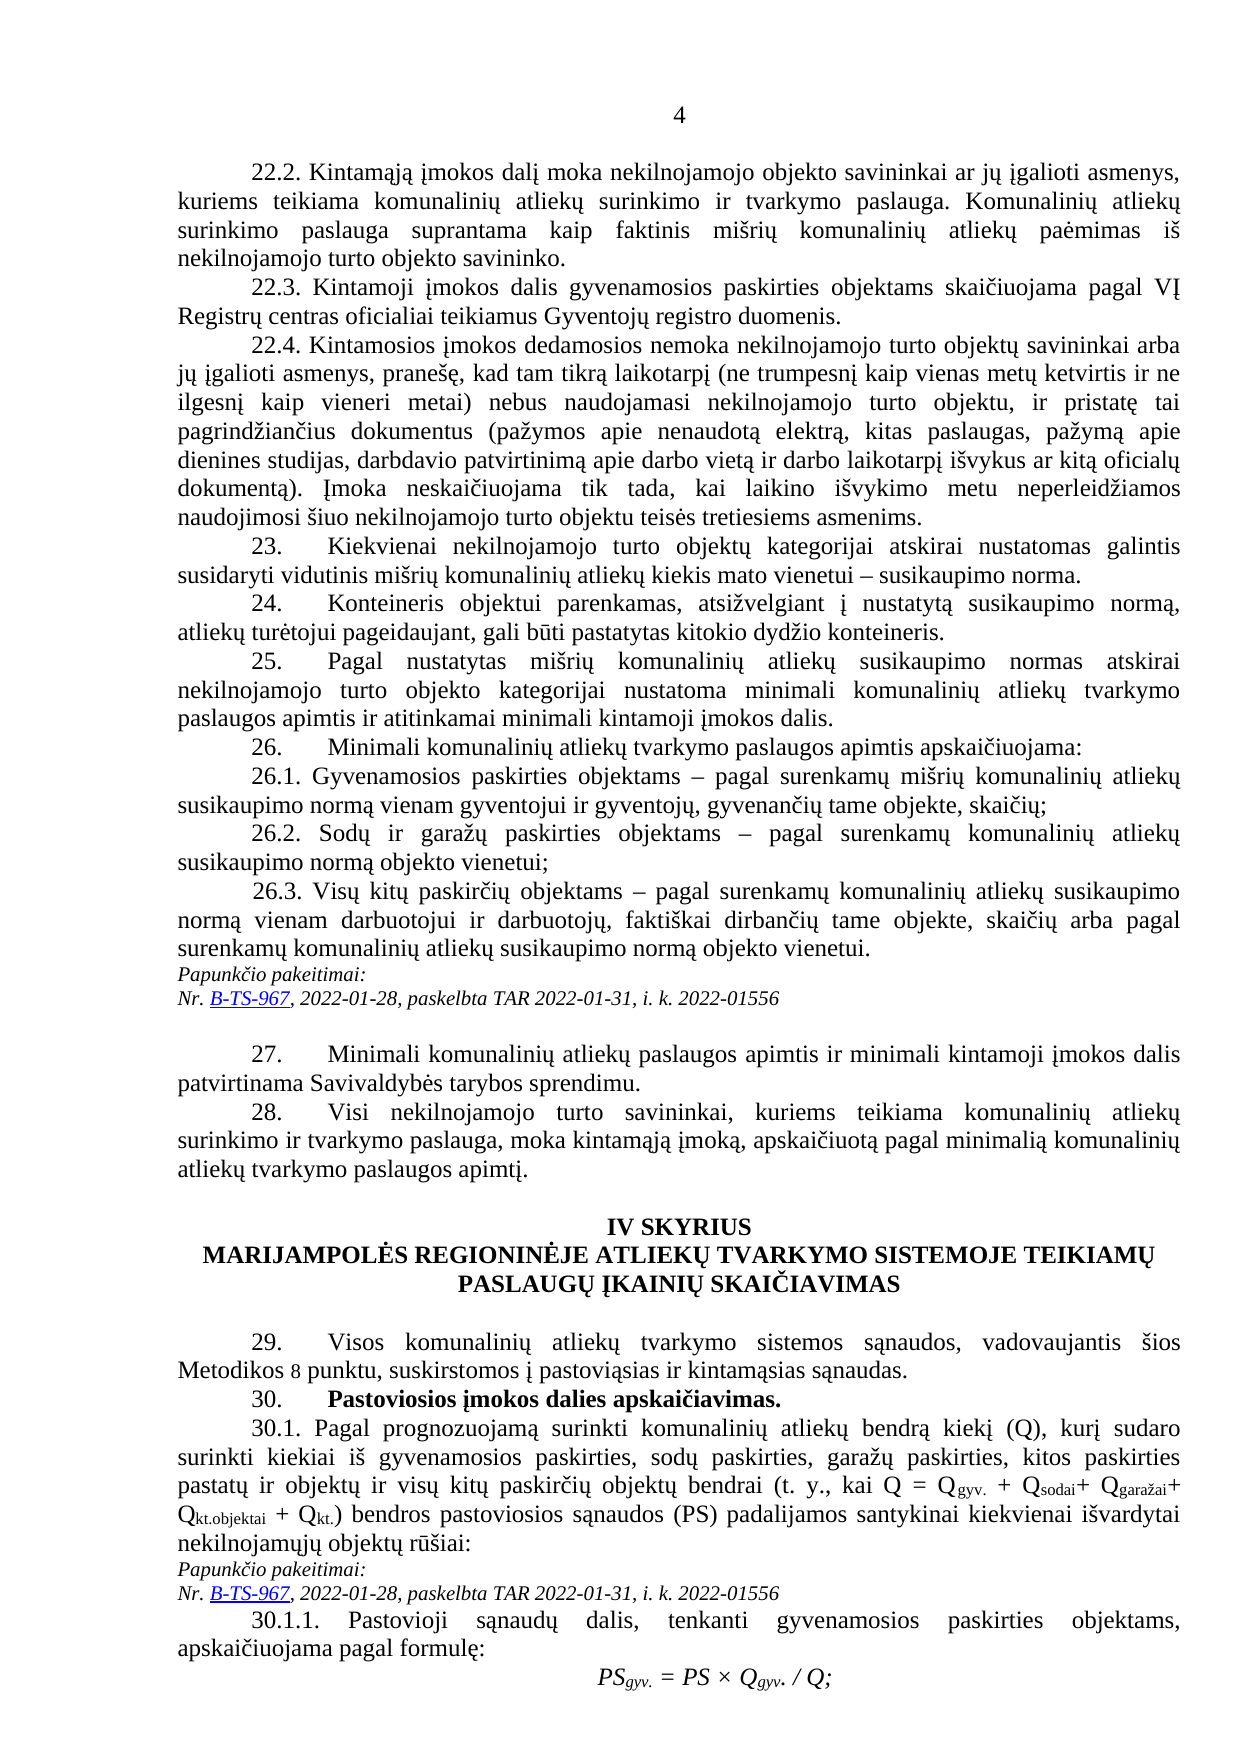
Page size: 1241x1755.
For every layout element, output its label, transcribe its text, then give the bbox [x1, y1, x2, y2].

text 26.1. Gyvenamosios paskirties objektams – pagal surenkamų mišrių komunalinių atliekų susikaupimo normą vienam gyventojui ir gyventojų, gyvenančių tame objekte, skaičių; [177, 761, 1181, 818]
text MARIJAMPOLĖS REGIONINĖJE ATLIEKŲ TVARKYMO SISTEMOJE TEIKIAMŲ PASLAUGŲ ĮKAINIŲ SKAIČIAVIMAS [177, 1240, 1181, 1298]
text Nr. B-TS-967, 2022-01-28, paskelbta TAR 2022-01-31, i. k. 2022-01556 [177, 986, 1181, 1010]
text 28. Visi nekilnojamojo turto savininkai, kuriems teikiama komunalinių atliekų surinkimo ir tvarkymo paslauga, moka kintamąją įmoką, apskaičiuotą pagal minimalią komunalinių atliekų tvarkymo paslaugos apimtį. [177, 1097, 1181, 1183]
text 26.2. Sodų ir garažų paskirties objektams – pagal surenkamų komunalinių atliekų susikaupimo normą objekto vienetui; [177, 818, 1181, 876]
text 22.2. Kintamąją įmokos dalį moka nekilnojamojo objekto savininkai ar jų įgalioti asmenys, kuriems teikiama komunalinių atliekų surinkimo ir tvarkymo paslauga. Komunalinių atliekų surinkimo paslauga suprantama kaip faktinis mišrių komunalinių atliekų paėmimas iš nekilnojamojo turto objekto savininko. [177, 157, 1181, 272]
text PSgyv. = PS × Qgyv. / Q; [177, 1662, 1181, 1691]
text 29. Visos komunalinių atliekų tvarkymo sistemos sąnaudos, vadovaujantis šios Metodikos 8 punktu, suskirstomos į pastoviąsias ir kintamąsias sąnaudas. [177, 1327, 1181, 1384]
text 23. Kiekvienai nekilnojamojo turto objektų kategorijai atskirai nustatomas galintis susidaryti vidutinis mišrių komunalinių atliekų kiekis mato vienetui – susikaupimo norma. [177, 531, 1181, 588]
text 30.1. Pagal prognozuojamą surinkti komunalinių atliekų bendrą kiekį (Q), kurį sudaro surinkti kiekiai iš gyvenamosios paskirties, sodų paskirties, garažų paskirties, kitos paskirties pastatų ir objektų ir visų kitų paskirčių objektų bendrai (t. y., kai Q = Qgyv. + Qsodai+ Qgaražai+ Qkt.objektai + Qkt.) bendros pastoviosios sąnaudos (PS) padalijamos santykinai kiekvienai išvardytai nekilnojamųjų objektų rūšiai: [177, 1413, 1181, 1557]
text 26. Minimali komunalinių atliekų tvarkymo paslaugos apimtis apskaičiuojama: [177, 732, 1181, 761]
text Papunkčio pakeitimai: [177, 1557, 1181, 1581]
text 25. Pagal nustatytas mišrių komunalinių atliekų susikaupimo normas atskirai nekilnojamojo turto objekto kategorijai nustatoma minimali komunalinių atliekų tvarkymo paslaugos apimtis ir atitinkamai minimali kintamoji įmokos dalis. [177, 646, 1181, 732]
text 30.1.1. Pastovioji sąnaudų dalis, tenkanti gyvenamosios paskirties objektams, apskaičiuojama pagal formulę: [177, 1605, 1181, 1662]
text IV SKYRIUS [177, 1212, 1181, 1240]
text 30. Pastoviosios įmokos dalies apskaičiavimas. [177, 1384, 1181, 1413]
text 24. Konteineris objektui parenkamas, atsižvelgiant į nustatytą susikaupimo normą, atliekų turėtojui pageidaujant, gali būti pastatytas kitokio dydžio konteineris. [177, 588, 1181, 646]
text 22.4. Kintamosios įmokos dedamosios nemoka nekilnojamojo turto objektų savininkai arba jų įgalioti asmenys, pranešę, kad tam tikrą laikotarpį (ne trumpesnį kaip vienas metų ketvirtis ir ne ilgesnį kaip vieneri metai) nebus naudojamasi nekilnojamojo turto objektu, ir pristatę tai pagrindžiančius dokumentus (pažymos apie nenaudotą elektrą, kitas paslaugas, pažymą apie dienines studijas, darbdavio patvirtinimą apie darbo vietą ir darbo laikotarpį išvykus ar kitą oficialų dokumentą). Įmoka neskaičiuojama tik tada, kai laikino išvykimo metu neperleidžiamos naudojimosi šiuo nekilnojamojo turto objektu teisės tretiesiems asmenims. [177, 330, 1181, 531]
text Nr. B-TS-967, 2022-01-28, paskelbta TAR 2022-01-31, i. k. 2022-01556 [177, 1581, 1181, 1605]
text 22.3. Kintamoji įmokos dalis gyvenamosios paskirties objektams skaičiuojama pagal VĮ Registrų centras oficialiai teikiamus Gyventojų registro duomenis. [177, 272, 1181, 330]
text Papunkčio pakeitimai: [177, 962, 1181, 986]
text 27. Minimali komunalinių atliekų paslaugos apimtis ir minimali kintamoji įmokos dalis patvirtinama Savivaldybės tarybos sprendimu. [177, 1039, 1181, 1097]
text 26.3. Visų kitų paskirčių objektams – pagal surenkamų komunalinių atliekų susikaupimo normą vienam darbuotojui ir darbuotojų, faktiškai dirbančių tame objekte, skaičių arba pagal surenkamų komunalinių atliekų susikaupimo normą objekto vienetui. [177, 876, 1181, 962]
